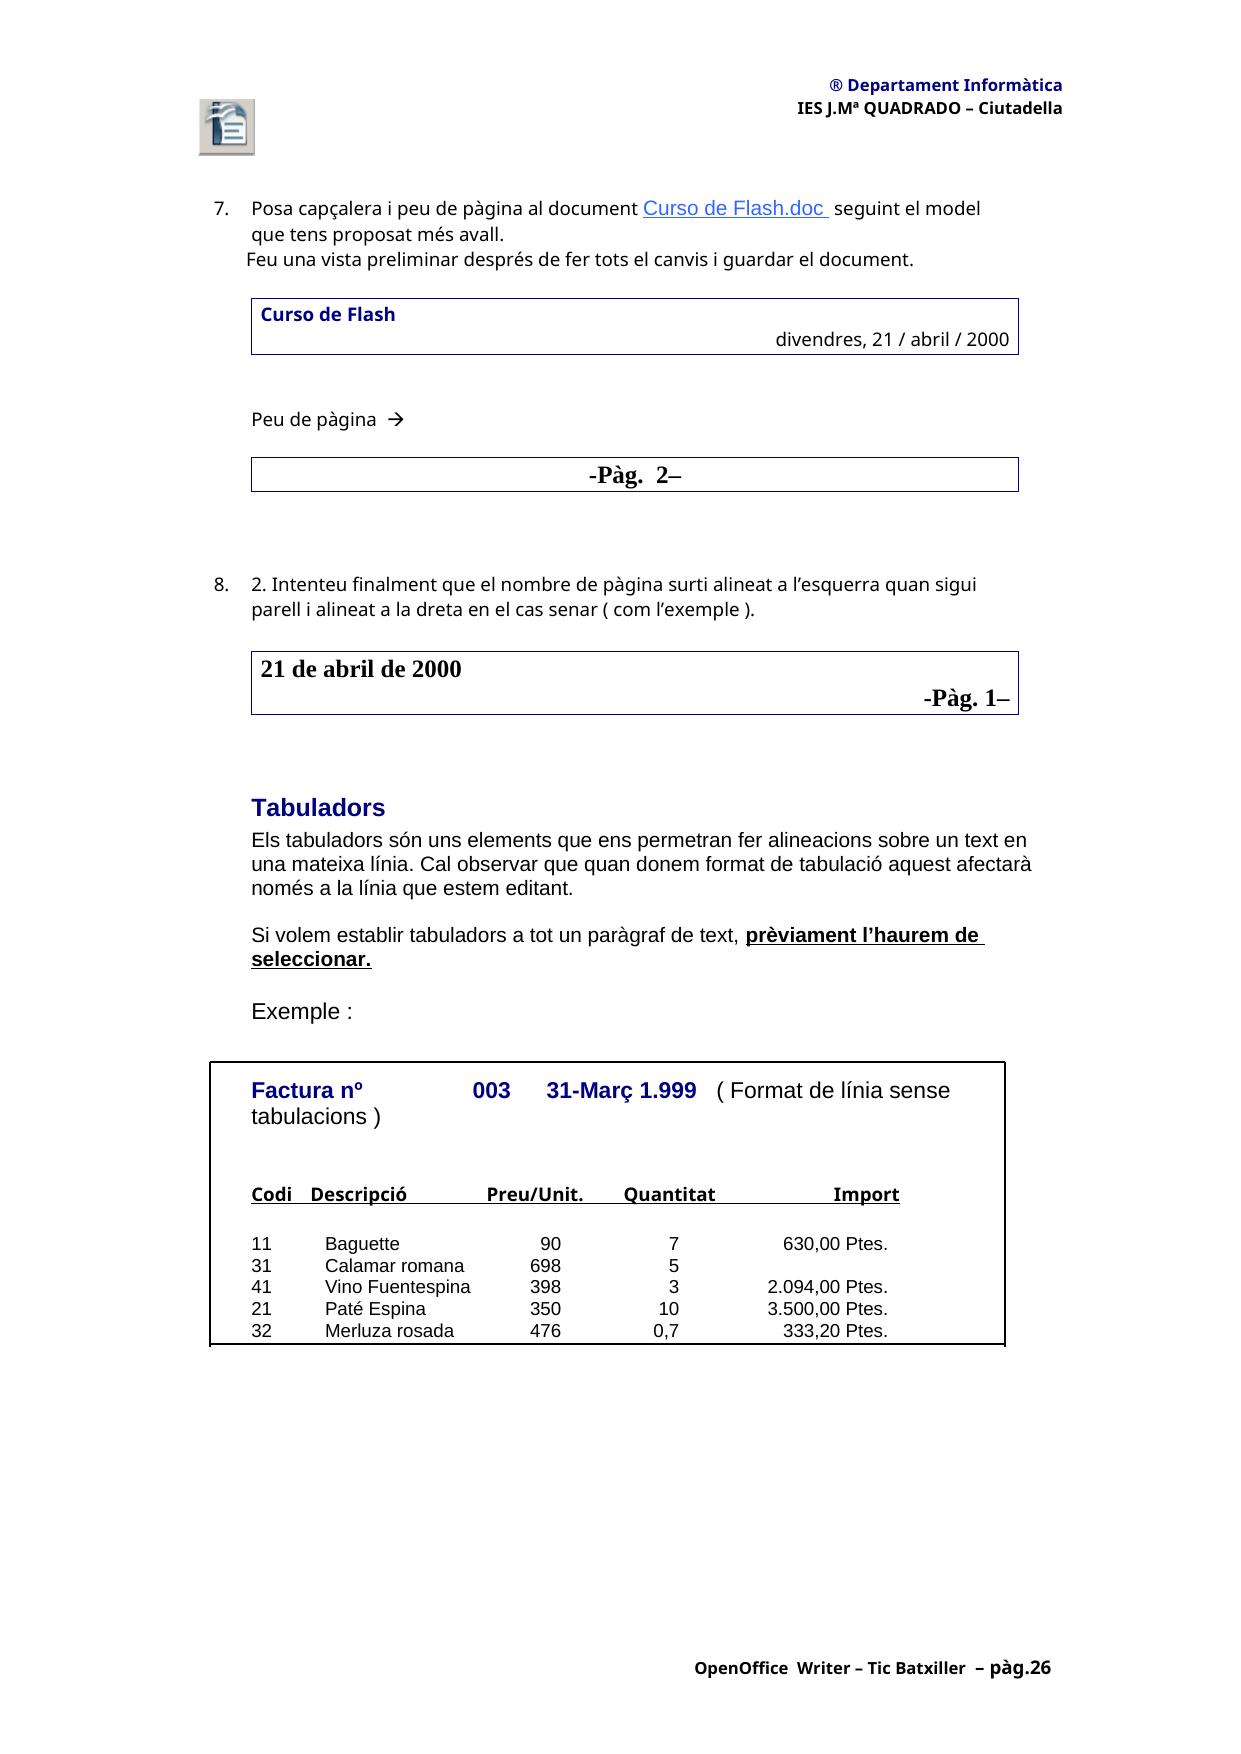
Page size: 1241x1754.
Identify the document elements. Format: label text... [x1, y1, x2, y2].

subtitle Tabuladors [251, 792, 1019, 821]
subtitle 32 Merluza rosada 476 0,7 333,20 Ptes. [251, 1319, 1004, 1341]
subtitle 21 Paté Espina 350 10 3.500,00 Ptes. [251, 1298, 1004, 1319]
text Exemple : [251, 998, 1063, 1024]
text Factura nº 003 31-Març 1.999 ( Format de línia sense tabulacions ) [251, 1077, 1004, 1129]
subtitle 11 Baguette 90 7 630,00 Ptes. [251, 1233, 1004, 1255]
text Si volem establir tabuladors a tot un paràgraf de text, prèviament l’haurem de seleccionar. [251, 923, 1063, 971]
text 21 de abril de 2000 [252, 652, 1018, 680]
text Feu una vista preliminar després de fer tots el canvis i guardar el document. [236, 247, 1019, 272]
text divendres, 21 / abril / 2000 [252, 323, 1018, 354]
subtitle 41 Vino Fuentespina 398 3 2.094,00 Ptes. [251, 1276, 1004, 1298]
text Els tabuladors són uns elements que ens permetran fer alineacions sobre un text en una mateixa línia. Cal observar que quan donem format de tabulació aquest afectarà només a la línia que estem editant. [251, 827, 1063, 899]
text -Pàg. 2– [252, 458, 1018, 491]
text [1006, 1077, 1063, 1129]
text Curso de Flash [252, 299, 1018, 323]
subtitle 31 Calamar romana 698 5 [251, 1255, 1004, 1276]
subtitle Codi Descripció Preu/Unit. Quantitat Import [251, 1181, 1004, 1207]
text -Pàg. 1– [252, 680, 1018, 714]
text Peu de pàgina  [251, 406, 1019, 432]
list Posa capçalera i peu de pàgina al document Curso de Flash.doc seguint el model que tens proposat més avall. [213, 196, 1019, 247]
list 2. Intenteu finalment que el nombre de pàgina surti alineat a l’esquerra quan sigui parell i alineat a la dreta en el cas senar ( com l’exemple ). [213, 571, 1019, 622]
